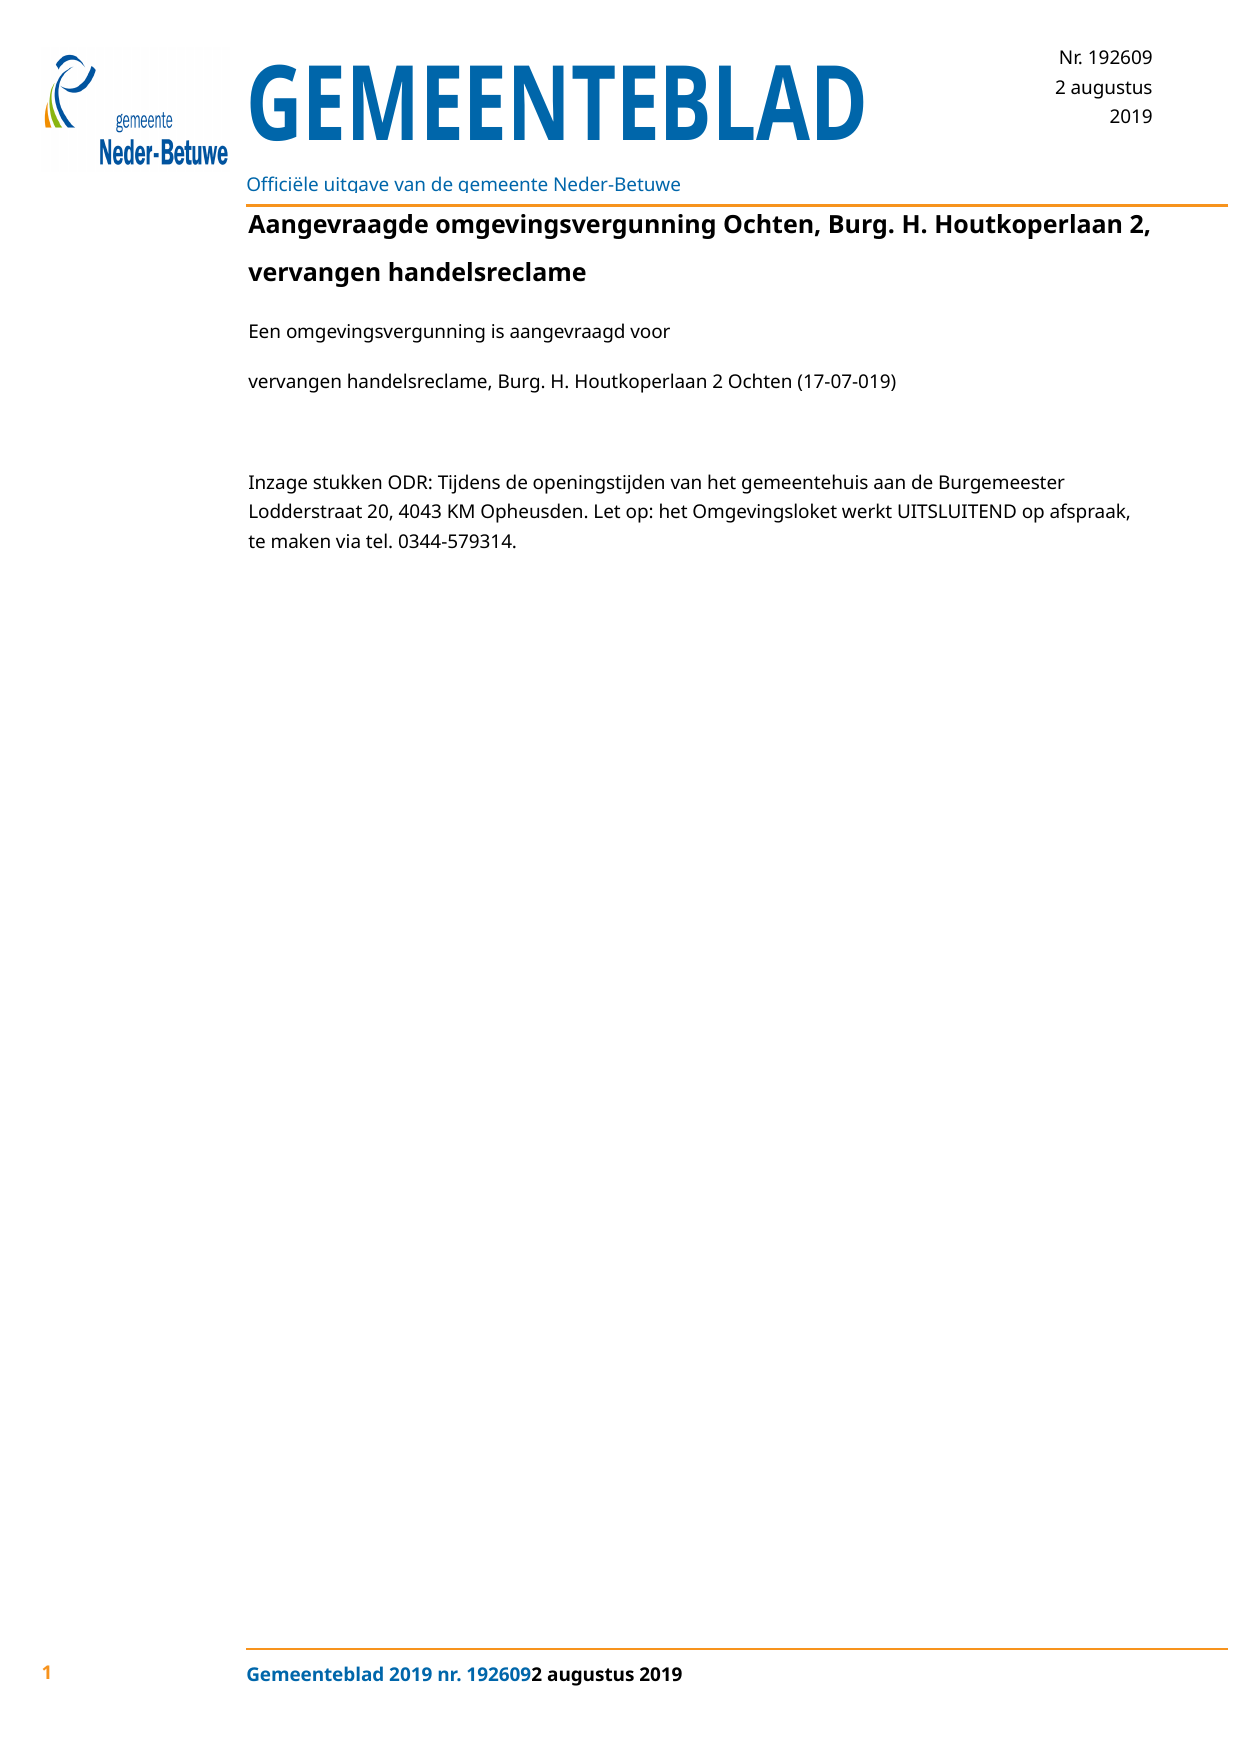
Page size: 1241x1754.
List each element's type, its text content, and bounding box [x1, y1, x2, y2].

text Een omgevingsvergunning is aangevraagd voor [248, 318, 1152, 344]
picture [41, 47, 231, 172]
text Inzage stukken ODR: Tijdens de openingstijden van het gemeentehuis aan de Burgemeester Lodderstraat 20, 4043 KM Opheusden. Let op: het Omgevingsloket werkt UITSLUITEND op afspraak, te maken via tel. 0344-579314. [248, 469, 1152, 554]
text Aangevraagde omgevingsvergunning Ochten, Burg. H. Houtkoperlaan 2, vervangen handelsreclame [248, 207, 1152, 288]
text vervangen handelsreclame, Burg. H. Houtkoperlaan 2 Ochten (17-07-019) [248, 368, 1152, 394]
